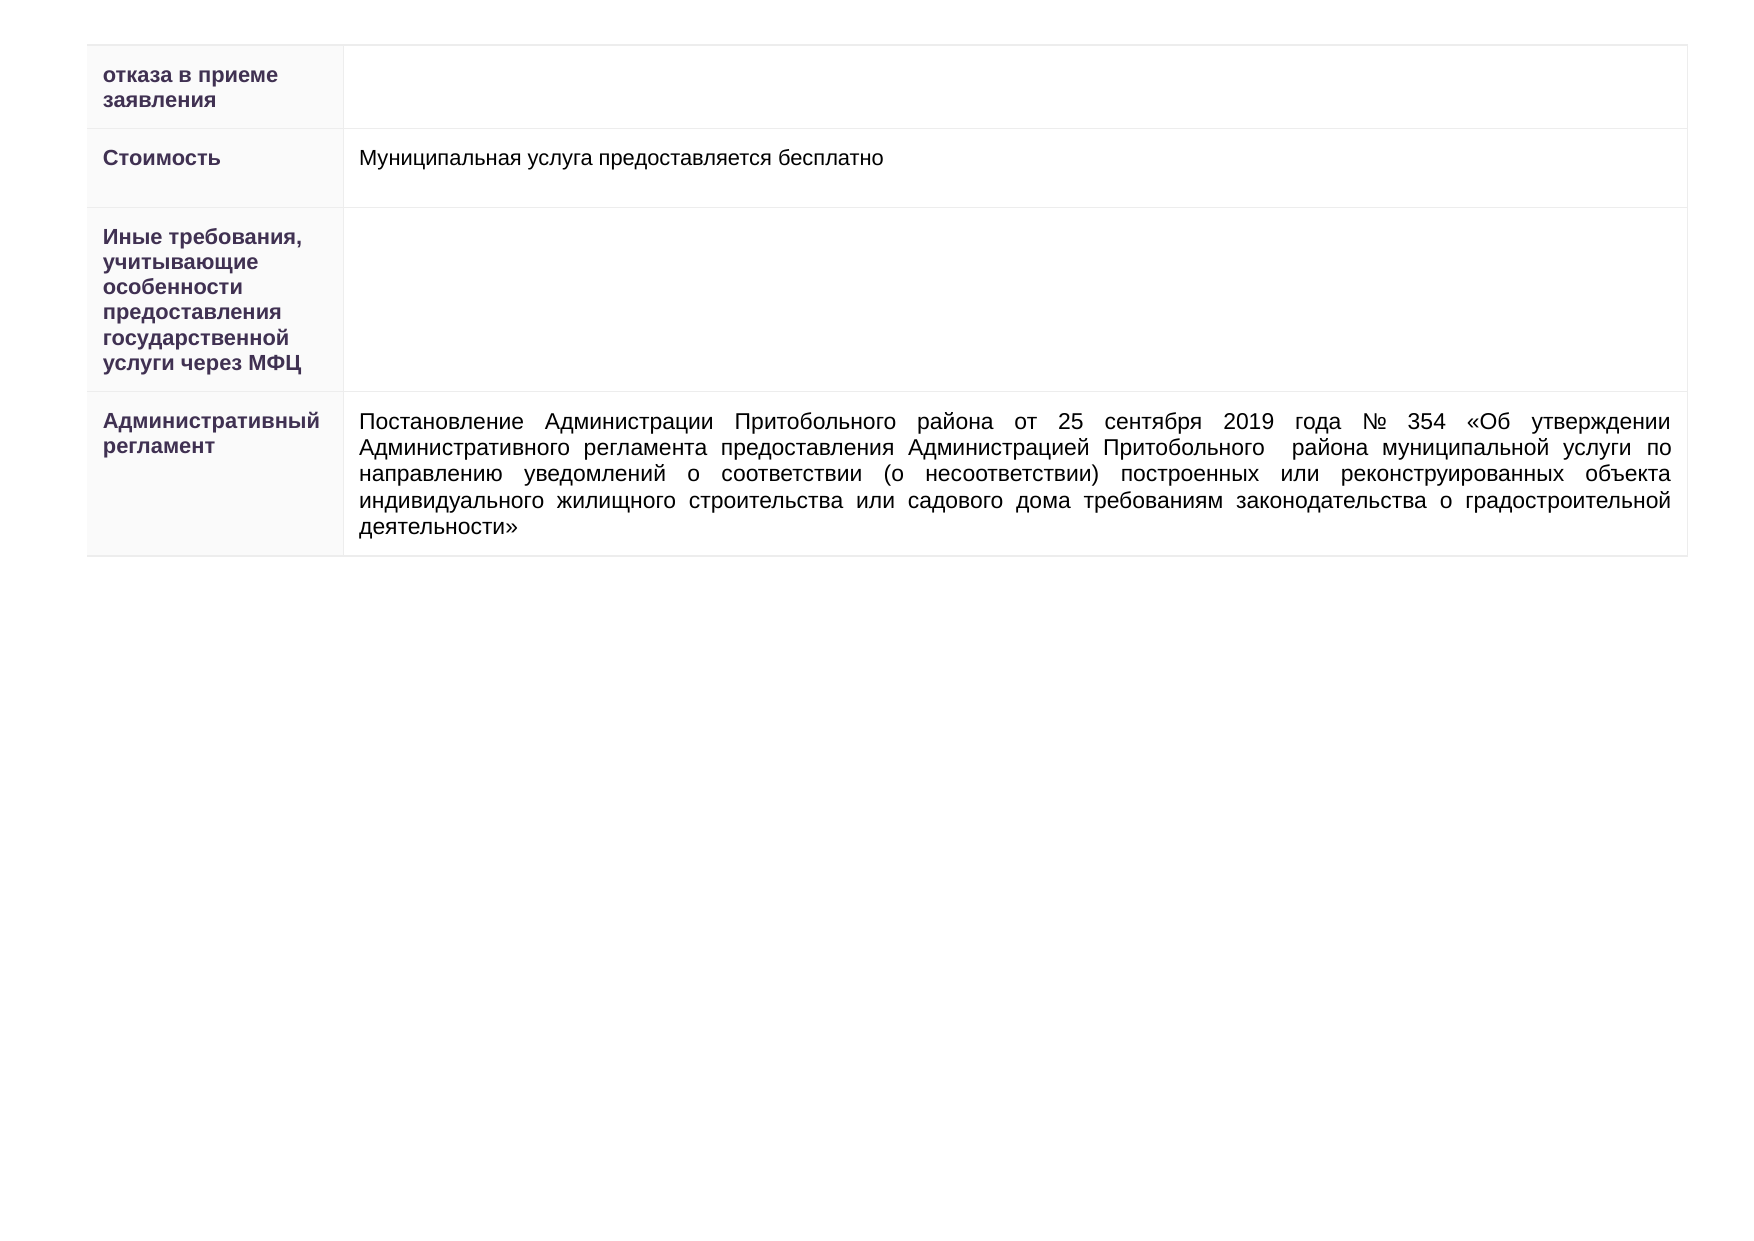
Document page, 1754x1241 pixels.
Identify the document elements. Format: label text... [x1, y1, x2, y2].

table_cell Постановление Администрации Притобольного района от 25 сентября 2019 года № 354 «Об утверждении Административного регламента предоставления Администрацией Притобольного района муниципальной услуги по направлению уведомлений о соответствии (о несоответствии) построенных или реконструированных объекта индивидуального жилищного строительства или садового дома требованиям законодательства о градостроительной деятельности» [344, 392, 1687, 555]
table_cell Административный регламент [87, 392, 343, 555]
table_cell Стоимость [87, 129, 343, 206]
table_cell [344, 46, 1687, 128]
table_cell [344, 208, 1687, 391]
table_cell отказа в приеме заявления [87, 46, 343, 128]
table_cell Муниципальная услуга предоставляется бесплатно [344, 129, 1687, 206]
table_cell Иные требования, учитывающие особенности предоставления государственной услуги через МФЦ [87, 208, 343, 391]
